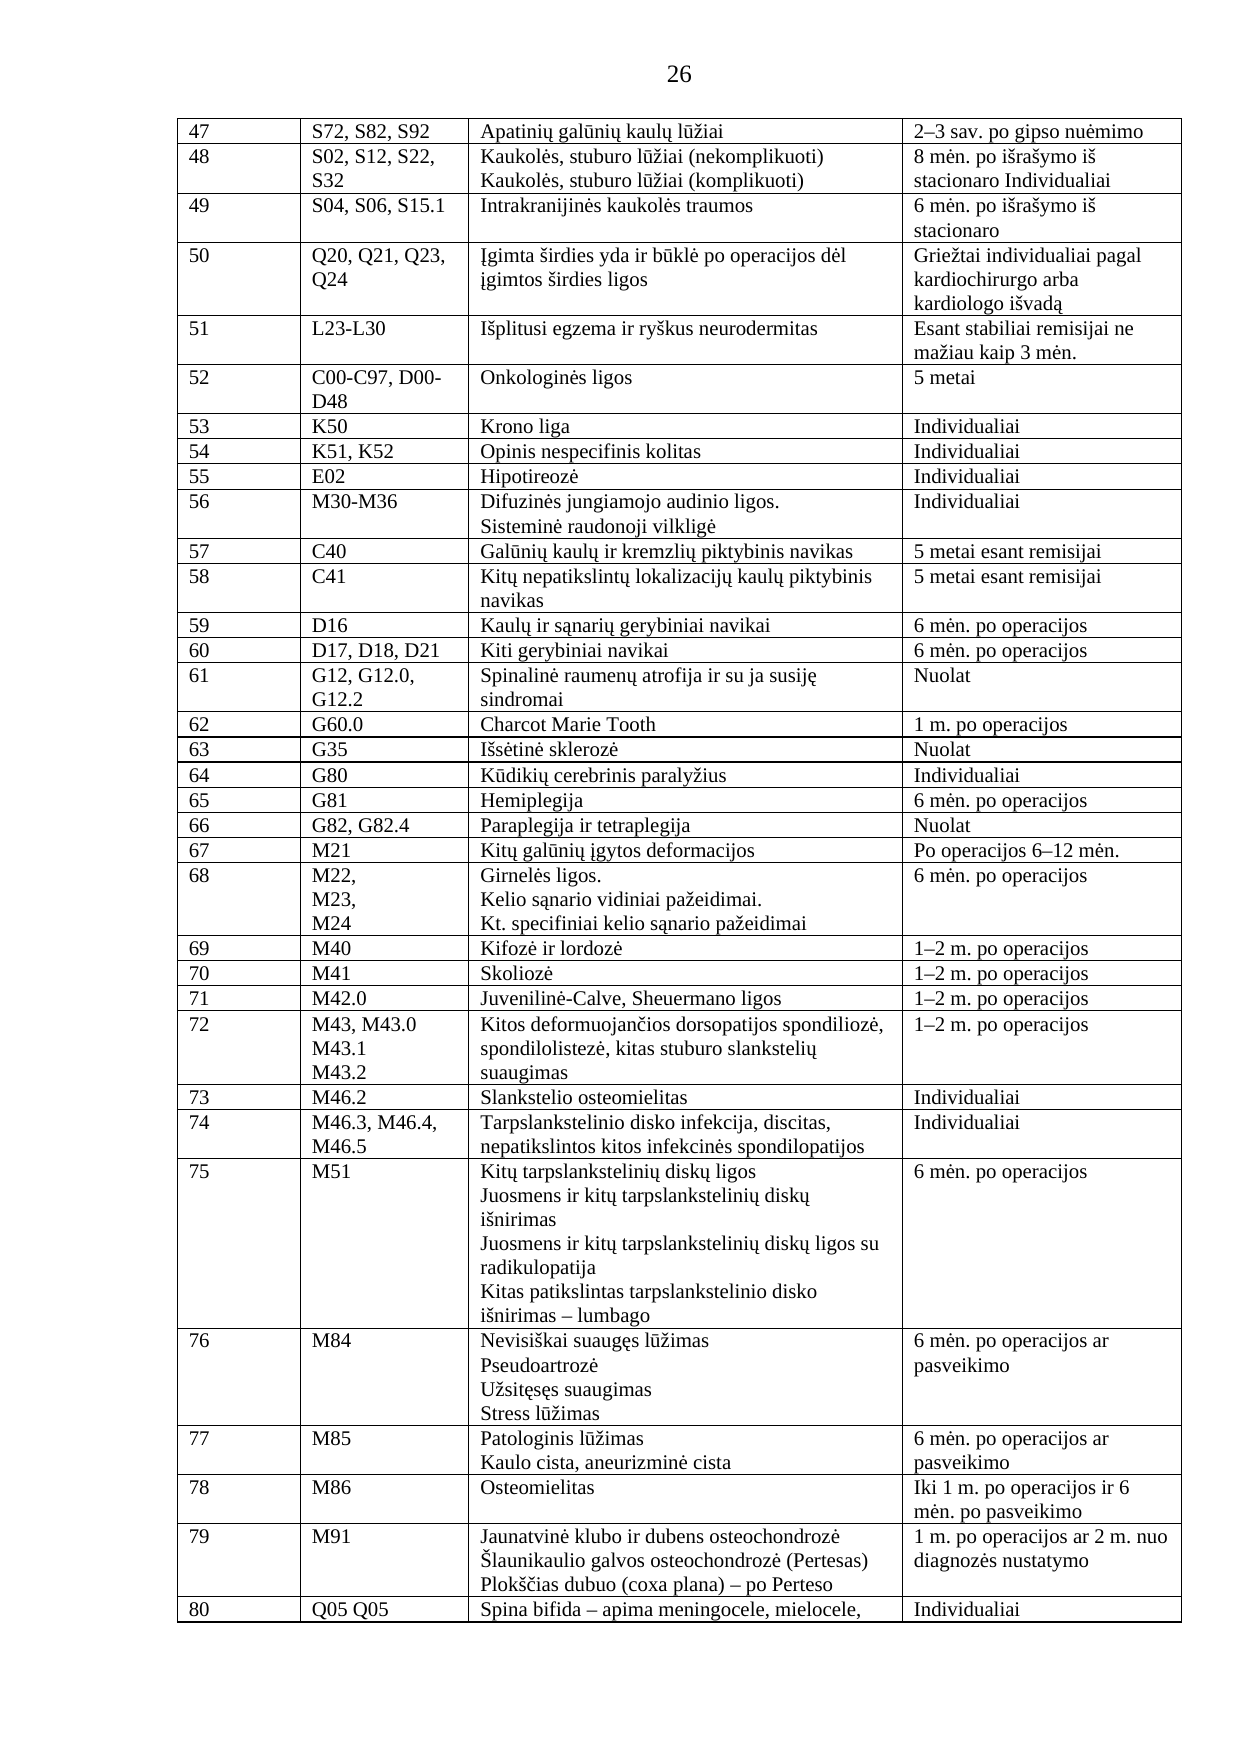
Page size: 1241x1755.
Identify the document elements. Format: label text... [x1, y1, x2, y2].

table_cell Jaunatvinė klubo ir dubens osteochondrozė Šlaunikaulio galvos osteochondrozė (Pertesas) Plokščias dubuo (coxa plana) – po Perteso [469, 1524, 902, 1596]
table_cell M21 [301, 838, 468, 862]
table_cell Individualiai [903, 763, 1181, 787]
table_cell Kitų tarpslankstelinių diskų ligos Juosmens ir kitų tarpslankstelinių diskų išnirimas Juosmens ir kitų tarpslankstelinių diskų ligos su radikulopatija Kitas patikslintas tarpslankstelinio disko išnirimas – lumbago [469, 1159, 902, 1327]
table_cell Individualiai [903, 464, 1181, 488]
table_cell Esant stabiliai remisijai ne mažiau kaip 3 mėn. [903, 316, 1181, 364]
table_cell M84 [301, 1329, 468, 1425]
table_cell 49 [178, 194, 300, 242]
table_cell 73 [178, 1085, 300, 1109]
table_cell Opinis nespecifinis kolitas [469, 439, 902, 463]
table_cell Kitų galūnių įgytos deformacijos [469, 838, 902, 862]
table_cell Kitos deformuojančios dorsopatijos spondiliozė, spondilolistezė, kitas stuburo slankstelių suaugimas [469, 1011, 902, 1084]
table_cell 69 [178, 936, 300, 960]
table_cell 8 mėn. po išrašymo iš stacionaro Individualiai [903, 144, 1181, 192]
table_cell M85 [301, 1426, 468, 1474]
table_cell 54 [178, 439, 300, 463]
table_cell Išplitusi egzema ir ryškus neurodermitas [469, 316, 902, 364]
table_cell Tarpslankstelinio disko infekcija, discitas, nepatikslintos kitos infekcinės spondilopatijos [469, 1110, 902, 1158]
table_cell G60.0 [301, 712, 468, 736]
table_cell M91 [301, 1524, 468, 1596]
table_cell S72, S82, S92 [301, 119, 468, 143]
table_cell 6 mėn. po operacijos [903, 788, 1181, 812]
table_cell Nevisiškai suaugęs lūžimas Pseudoartrozė Užsitęsęs suaugimas Stress lūžimas [469, 1329, 902, 1425]
table_cell 50 [178, 243, 300, 315]
table_cell Galūnių kaulų ir kremzlių piktybinis navikas [469, 539, 902, 563]
table_cell M86 [301, 1475, 468, 1523]
table_cell 66 [178, 813, 300, 837]
table_cell Iki 1 m. po operacijos ir 6 mėn. po pasveikimo [903, 1475, 1181, 1523]
table_cell Hemiplegija [469, 788, 902, 812]
table_cell 57 [178, 539, 300, 563]
table_cell Individualiai [903, 1597, 1181, 1621]
table_cell Įgimta širdies yda ir būklė po operacijos dėl įgimtos širdies ligos [469, 243, 902, 315]
table_cell K50 [301, 414, 468, 438]
table_cell K51, K52 [301, 439, 468, 463]
table_cell Osteomielitas [469, 1475, 902, 1523]
table_cell G12, G12.0, G12.2 [301, 663, 468, 711]
table_cell 65 [178, 788, 300, 812]
table_cell 6 mėn. po operacijos [903, 638, 1181, 662]
table_cell Griežtai individualiai pagal kardiochirurgo arba kardiologo išvadą [903, 243, 1181, 315]
table_cell 2–3 sav. po gipso nuėmimo [903, 119, 1181, 143]
table_cell 48 [178, 144, 300, 192]
table_cell 55 [178, 464, 300, 488]
table_cell Nuolat [903, 738, 1181, 761]
table_cell G82, G82.4 [301, 813, 468, 837]
table_cell 1–2 m. po operacijos [903, 1011, 1181, 1084]
table_cell 6 mėn. po operacijos ar pasveikimo [903, 1426, 1181, 1474]
table_cell 1 m. po operacijos [903, 712, 1181, 736]
table_cell 52 [178, 365, 300, 413]
table_cell Hipotireozė [469, 464, 902, 488]
table_cell 6 mėn. po išrašymo iš stacionaro [903, 194, 1181, 242]
table_cell 6 mėn. po operacijos [903, 1159, 1181, 1327]
table_cell 74 [178, 1110, 300, 1158]
table_cell Slankstelio osteomielitas [469, 1085, 902, 1109]
table_cell Spinalinė raumenų atrofija ir su ja susiję sindromai [469, 663, 902, 711]
table_cell M51 [301, 1159, 468, 1327]
table_cell Onkologinės ligos [469, 365, 902, 413]
table_cell Krono liga [469, 414, 902, 438]
table_cell 6 mėn. po operacijos [903, 613, 1181, 637]
table_cell 64 [178, 763, 300, 787]
table_cell 61 [178, 663, 300, 711]
table_cell Nuolat [903, 663, 1181, 711]
table_cell M41 [301, 961, 468, 985]
table_cell 79 [178, 1524, 300, 1596]
table_cell S04, S06, S15.1 [301, 194, 468, 242]
table_cell C41 [301, 564, 468, 612]
table_cell D16 [301, 613, 468, 637]
table_cell L23-L30 [301, 316, 468, 364]
table_cell 6 mėn. po operacijos ar pasveikimo [903, 1329, 1181, 1425]
table_cell Skoliozė [469, 961, 902, 985]
table_cell Spina bifida – apima meningocele, mielocele, [469, 1597, 902, 1621]
table_cell 71 [178, 986, 300, 1010]
table_cell Išsėtinė sklerozė [469, 738, 902, 761]
table_cell 80 [178, 1597, 300, 1621]
table_cell 56 [178, 490, 300, 538]
table_cell Individualiai [903, 414, 1181, 438]
table_cell Q05 Q05 [301, 1597, 468, 1621]
table_cell M46.3, M46.4, M46.5 [301, 1110, 468, 1158]
table_cell Kitų nepatikslintų lokalizacijų kaulų piktybinis navikas [469, 564, 902, 612]
table_cell G35 [301, 738, 468, 761]
table_cell Apatinių galūnių kaulų lūžiai [469, 119, 902, 143]
table_cell Kūdikių cerebrinis paralyžius [469, 763, 902, 787]
table_cell 1–2 m. po operacijos [903, 986, 1181, 1010]
table_cell 75 [178, 1159, 300, 1327]
table_cell 1 m. po operacijos ar 2 m. nuo diagnozės nustatymo [903, 1524, 1181, 1596]
table_cell Girnelės ligos. Kelio sąnario vidiniai pažeidimai. Kt. specifiniai kelio sąnario pažeidimai [469, 863, 902, 935]
table_cell Kaulų ir sąnarių gerybiniai navikai [469, 613, 902, 637]
table_cell M46.2 [301, 1085, 468, 1109]
table_cell 60 [178, 638, 300, 662]
table_cell 62 [178, 712, 300, 736]
table_cell G80 [301, 763, 468, 787]
table_cell Q20, Q21, Q23, Q24 [301, 243, 468, 315]
table_cell M22, M23, M24 [301, 863, 468, 935]
table_cell Individualiai [903, 1110, 1181, 1158]
table_cell 53 [178, 414, 300, 438]
table_cell Individualiai [903, 1085, 1181, 1109]
table_cell S02, S12, S22, S32 [301, 144, 468, 192]
table_cell Individualiai [903, 439, 1181, 463]
table_cell Difuzinės jungiamojo audinio ligos. Sisteminė raudonoji vilkligė [469, 490, 902, 538]
table_cell 5 metai esant remisijai [903, 539, 1181, 563]
table_cell Juvenilinė-Calve, Sheuermano ligos [469, 986, 902, 1010]
table_cell 59 [178, 613, 300, 637]
table_cell 6 mėn. po operacijos [903, 863, 1181, 935]
table_cell Kiti gerybiniai navikai [469, 638, 902, 662]
table_cell D17, D18, D21 [301, 638, 468, 662]
table_cell 67 [178, 838, 300, 862]
table_cell 68 [178, 863, 300, 935]
table_cell Kaukolės, stuburo lūžiai (nekomplikuoti) Kaukolės, stuburo lūžiai (komplikuoti) [469, 144, 902, 192]
table_cell C40 [301, 539, 468, 563]
table_cell M30-M36 [301, 490, 468, 538]
table_cell 1–2 m. po operacijos [903, 961, 1181, 985]
table_cell Intrakranijinės kaukolės traumos [469, 194, 902, 242]
table_cell 1–2 m. po operacijos [903, 936, 1181, 960]
table_cell G81 [301, 788, 468, 812]
table_cell Nuolat [903, 813, 1181, 837]
table_cell Charcot Marie Tooth [469, 712, 902, 736]
table_cell 63 [178, 738, 300, 761]
table_cell 5 metai esant remisijai [903, 564, 1181, 612]
table_cell Paraplegija ir tetraplegija [469, 813, 902, 837]
table_cell 58 [178, 564, 300, 612]
table_cell 77 [178, 1426, 300, 1474]
table_cell Po operacijos 6–12 mėn. [903, 838, 1181, 862]
table_cell C00-C97, D00- D48 [301, 365, 468, 413]
table_cell Individualiai [903, 490, 1181, 538]
table_cell 78 [178, 1475, 300, 1523]
table_cell 47 [178, 119, 300, 143]
table_cell 72 [178, 1011, 300, 1084]
table_cell 70 [178, 961, 300, 985]
table_cell Kifozė ir lordozė [469, 936, 902, 960]
table_cell Patologinis lūžimas Kaulo cista, aneurizminė cista [469, 1426, 902, 1474]
table_cell 76 [178, 1329, 300, 1425]
table_cell E02 [301, 464, 468, 488]
table_cell M42.0 [301, 986, 468, 1010]
table_cell 5 metai [903, 365, 1181, 413]
table_cell 51 [178, 316, 300, 364]
table_cell M43, M43.0 M43.1 M43.2 [301, 1011, 468, 1084]
table_cell M40 [301, 936, 468, 960]
